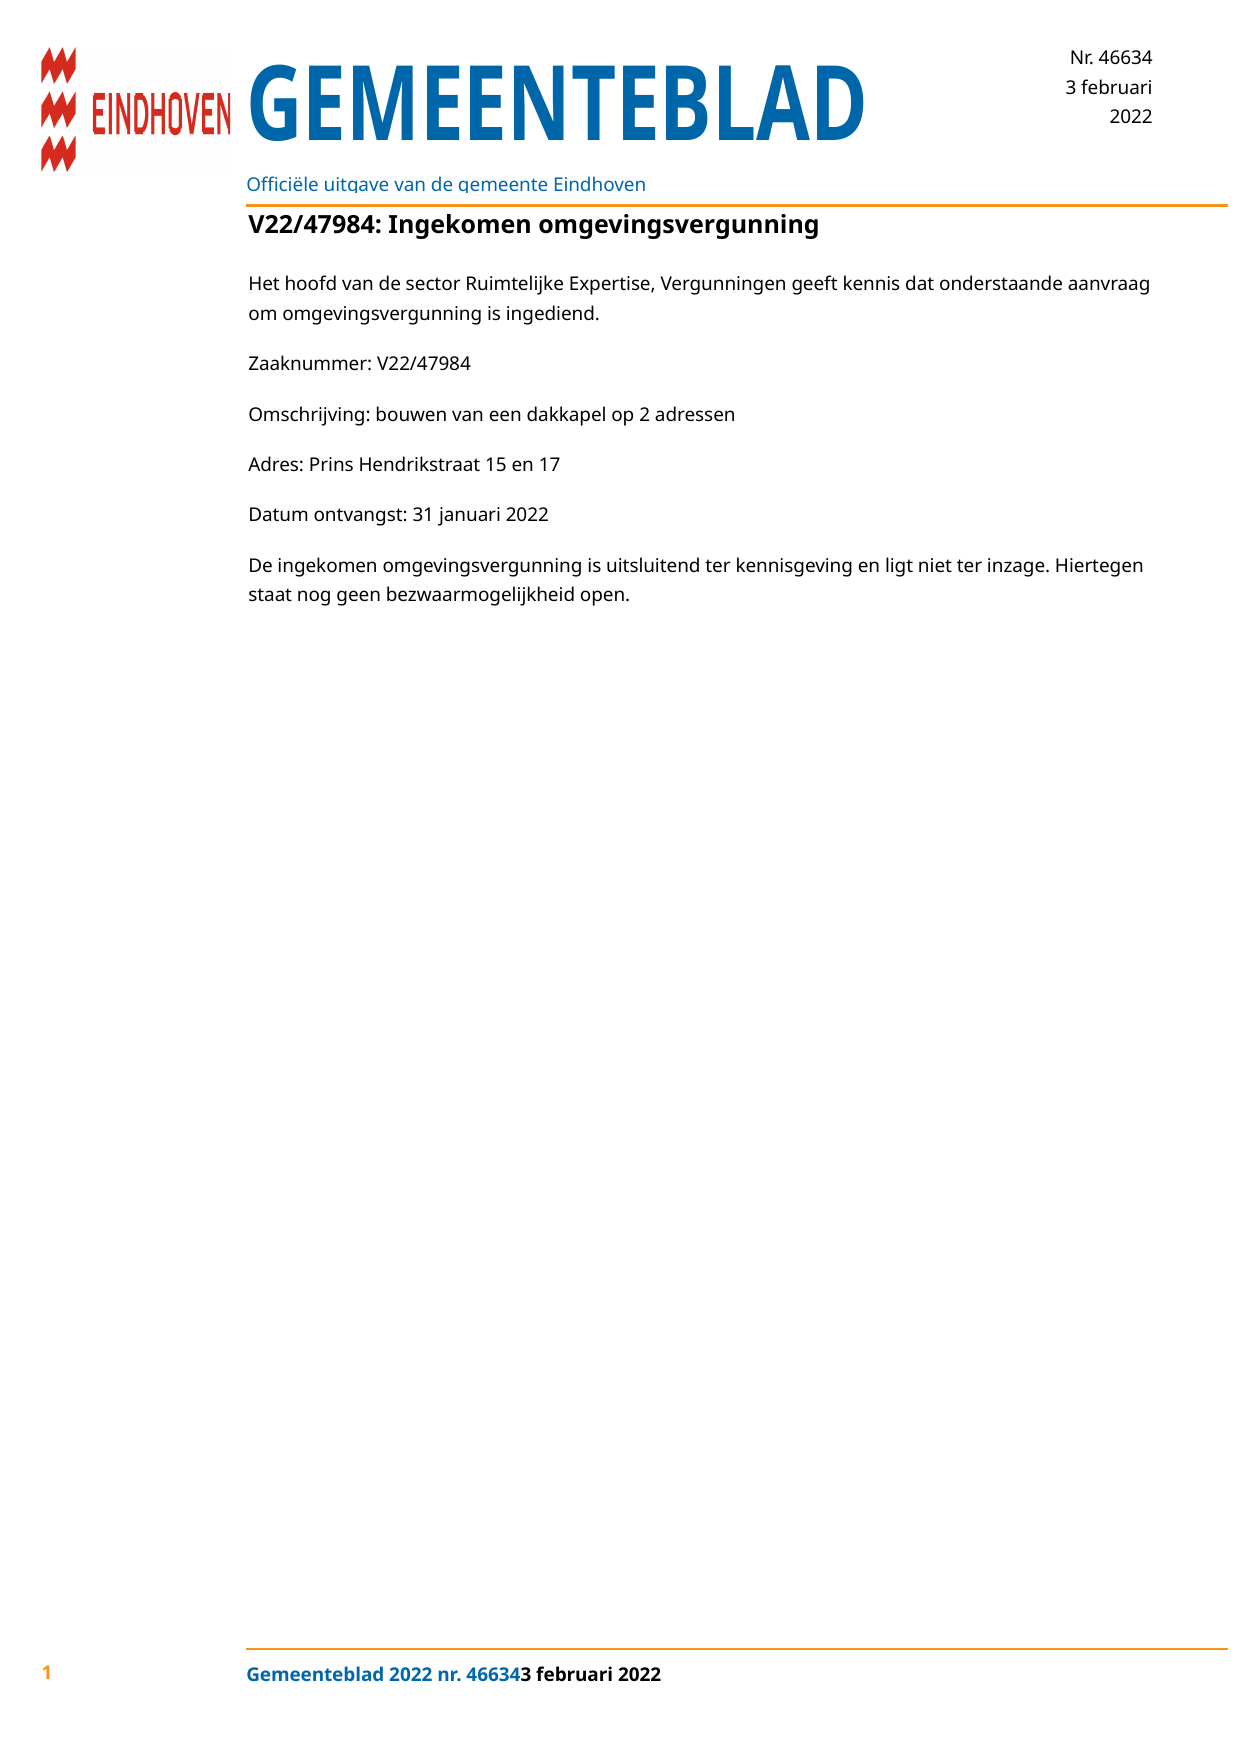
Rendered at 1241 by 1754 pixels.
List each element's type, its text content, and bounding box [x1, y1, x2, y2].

text Omschrijving: bouwen van een dakkapel op 2 adressen [248, 401, 1152, 426]
text Het hoofd van de sector Ruimtelijke Expertise, Vergunningen geeft kennis dat onderstaande aanvraag om omgevingsvergunning is ingediend. [248, 270, 1152, 326]
text De ingekomen omgevingsvergunning is uitsluitend ter kennisgeving en ligt niet ter inzage. Hiertegen staat nog geen bezwaarmogelijkheid open. [248, 552, 1152, 607]
text V22/47984: Ingekomen omgevingsvergunning [248, 207, 1152, 241]
text Datum ontvangst: 31 januari 2022 [248, 502, 1152, 527]
picture [41, 47, 231, 172]
text Zaaknummer: V22/47984 [248, 350, 1152, 376]
text Adres: Prins Hendrikstraat 15 en 17 [248, 451, 1152, 477]
